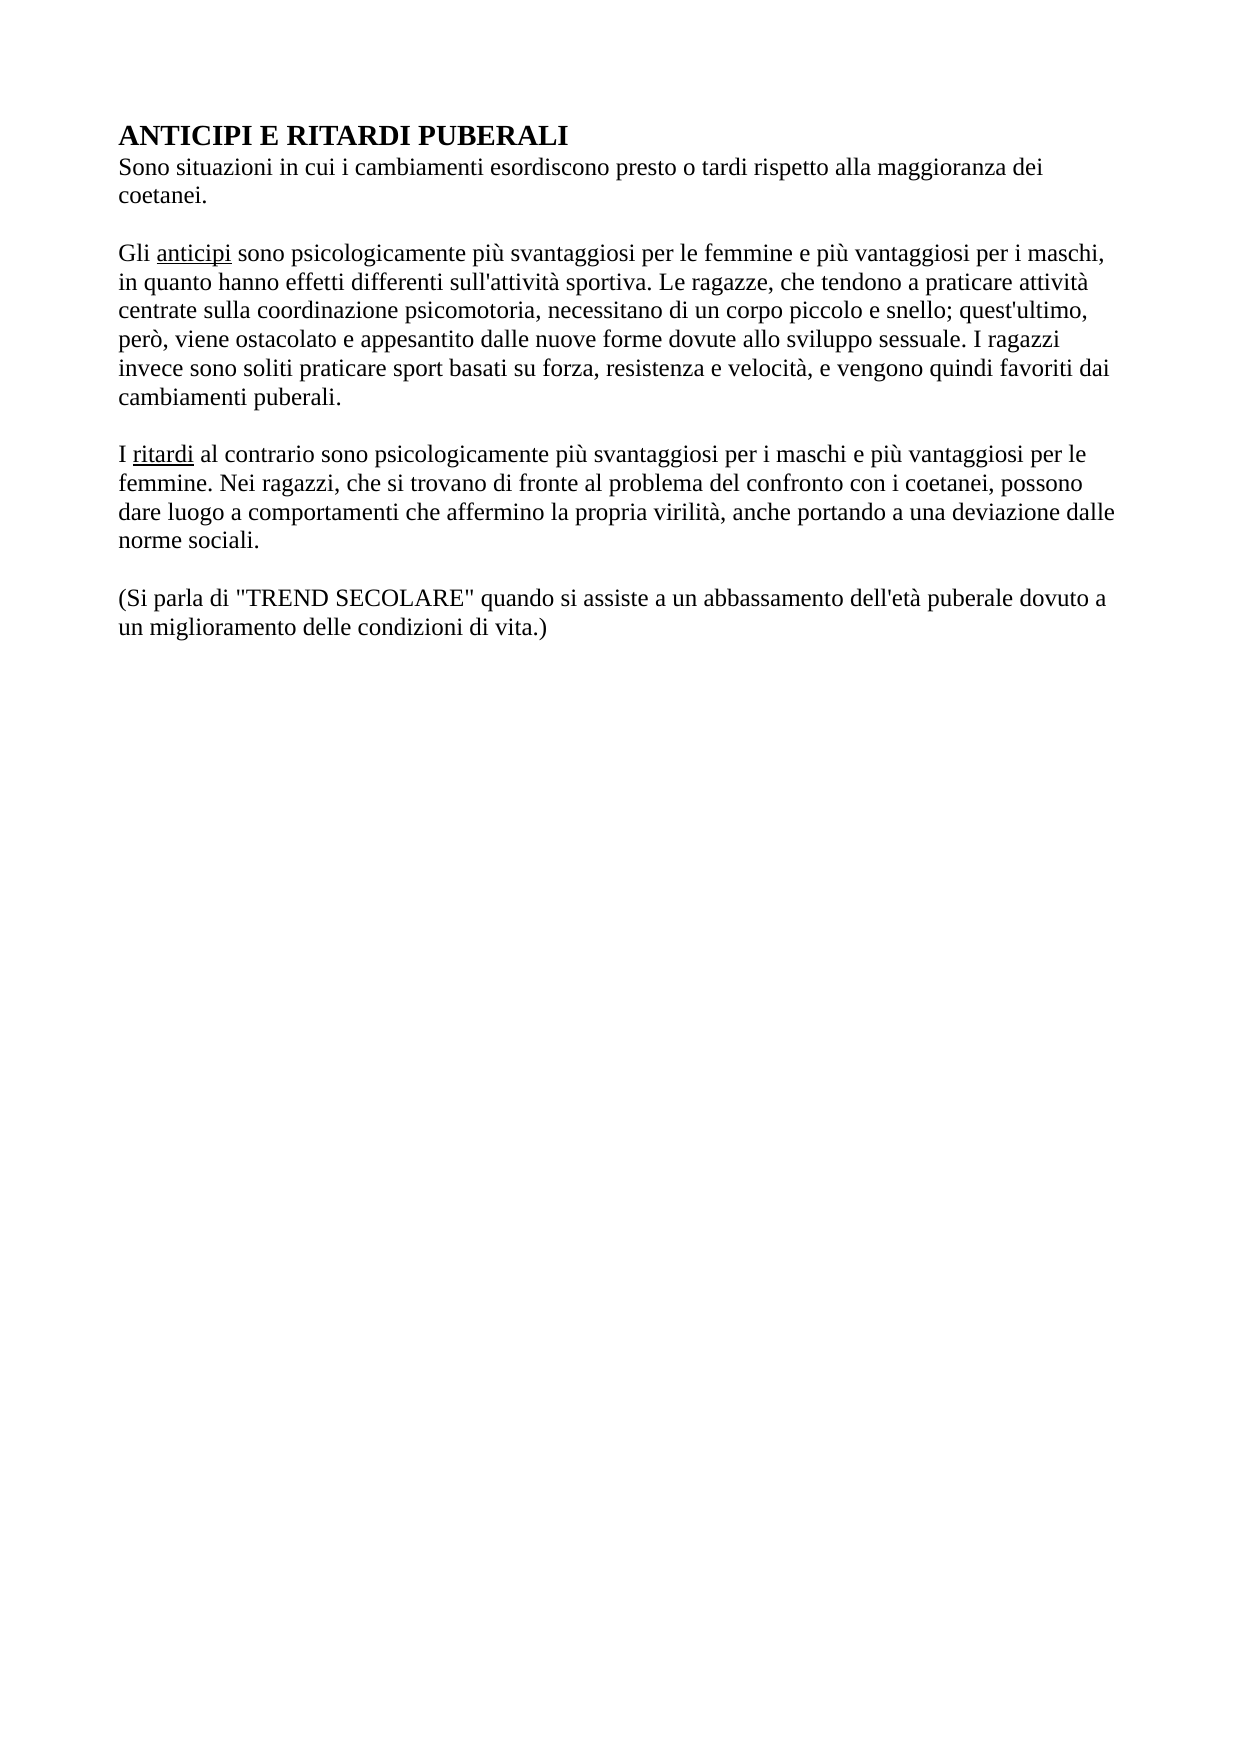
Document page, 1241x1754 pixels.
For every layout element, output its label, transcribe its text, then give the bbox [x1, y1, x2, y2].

text ANTICIPI E RITARDI PUBERALI [118, 118, 1122, 152]
text I ritardi al contrario sono psicologicamente più svantaggiosi per i maschi e più vantaggiosi per le femmine. Nei ragazzi, che si trovano di fronte al problema del confronto con i coetanei, possono dare luogo a comportamenti che affermino la propria virilità, anche portando a una deviazione dalle norme sociali. [118, 439, 1122, 554]
text Gli anticipi sono psicologicamente più svantaggiosi per le femmine e più vantaggiosi per i maschi, in quanto hanno effetti differenti sull'attività sportiva. Le ragazze, che tendono a praticare attività centrate sulla coordinazione psicomotoria, necessitano di un corpo piccolo e snello; quest'ultimo, però, viene ostacolato e appesantito dalle nuove forme dovute allo sviluppo sessuale. I ragazzi invece sono soliti praticare sport basati su forza, resistenza e velocità, e vengono quindi favoriti dai cambiamenti puberali. [118, 238, 1122, 410]
text Sono situazioni in cui i cambiamenti esordiscono presto o tardi rispetto alla maggioranza dei coetanei. [118, 152, 1122, 209]
text (Si parla di "TREND SECOLARE" quando si assiste a un abbassamento dell'età puberale dovuto a un miglioramento delle condizioni di vita.) [118, 583, 1122, 640]
